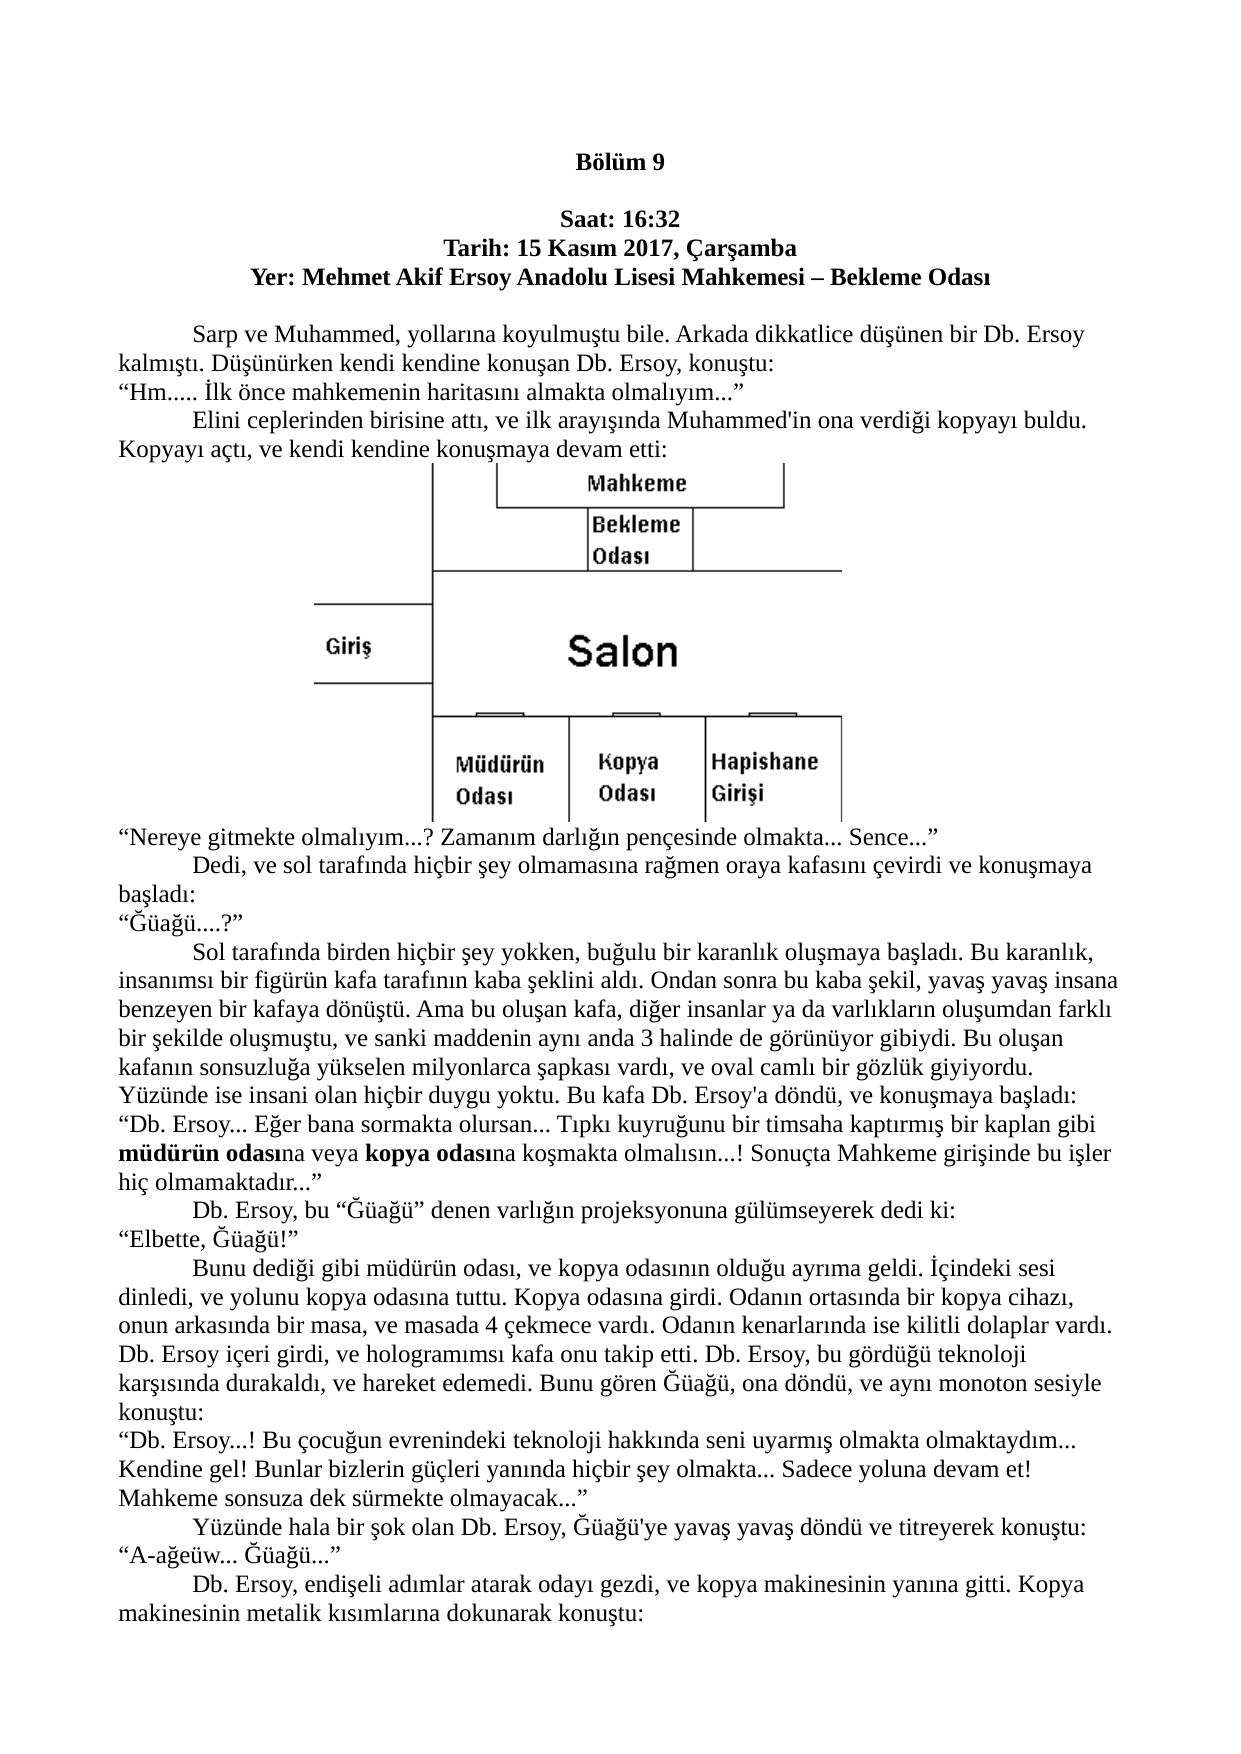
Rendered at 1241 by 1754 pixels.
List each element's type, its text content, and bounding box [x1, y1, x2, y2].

text Bölüm 9 [118, 147, 1122, 176]
text “Hm..... İlk önce mahkemenin haritasını almakta olmalıyım...” [118, 377, 1122, 406]
text Sarp ve Muhammed, yollarına koyulmuştu bile. Arkada dikkatlice düşünen bir Db. Ersoy kalmıştı. Düşünürken kendi kendine konuşan Db. Ersoy, konuştu: [118, 319, 1122, 377]
text Bunu dediği gibi müdürün odası, ve kopya odasının olduğu ayrıma geldi. İçindeki sesi dinledi, ve yolunu kopya odasına tuttu. Kopya odasına girdi. Odanın ortasında bir kopya cihazı, onun arkasında bir masa, ve masada 4 çekmece vardı. Odanın kenarlarında ise kilitli dolaplar vardı. Db. Ersoy içeri girdi, ve hologramımsı kafa onu takip etti. Db. Ersoy, bu gördüğü teknoloji karşısında durakaldı, ve hareket edemedi. Bunu gören Ğüağü, ona döndü, ve aynı monoton sesiyle konuştu: [118, 1253, 1122, 1426]
text Tarih: 15 Kasım 2017, Çarşamba [118, 233, 1122, 262]
text “Elbette, Ğüağü!” [118, 1224, 1122, 1253]
text “Db. Ersoy... Eğer bana sormakta olursan... Tıpkı kuyruğunu bir timsaha kaptırmış bir kaplan gibi müdürün odasına veya kopya odasına koşmakta olmalısın...! Sonuçta Mahkeme girişinde bu işler hiç olmamaktadır...” [118, 1109, 1122, 1196]
text “Db. Ersoy...! Bu çocuğun evrenindeki teknoloji hakkında seni uyarmış olmakta olmaktaydım... Kendine gel! Bunlar bizlerin güçleri yanında hiçbir şey olmakta... Sadece yoluna devam et! Mahkeme sonsuza dek sürmekte olmayacak...” [118, 1426, 1122, 1512]
text Elini ceplerinden birisine attı, ve ilk arayışında Muhammed'in ona verdiği kopyayı buldu. Kopyayı açtı, ve kendi kendine konuşmaya devam etti: [118, 406, 1122, 463]
text Yer: Mehmet Akif Ersoy Anadolu Lisesi Mahkemesi – Bekleme Odası [118, 262, 1122, 291]
text Sol tarafında birden hiçbir şey yokken, buğulu bir karanlık oluşmaya başladı. Bu karanlık, insanımsı bir figürün kafa tarafının kaba şeklini aldı. Ondan sonra bu kaba şekil, yavaş yavaş insana benzeyen bir kafaya dönüştü. Ama bu oluşan kafa, diğer insanlar ya da varlıkların oluşumdan farklı bir şekilde oluşmuştu, ve sanki maddenin aynı anda 3 halinde de görünüyor gibiydi. Bu oluşan kafanın sonsuzluğa yükselen milyonlarca şapkası vardı, ve oval camlı bir gözlük giyiyordu. Yüzünde ise insani olan hiçbir duygu yoktu. Bu kafa Db. Ersoy'a döndü, ve konuşmaya başladı: [118, 937, 1122, 1109]
text “A-ağeüw... Ğüağü...” [118, 1541, 1122, 1569]
text Dedi, ve sol tarafında hiçbir şey olmamasına rağmen oraya kafasını çevirdi ve konuşmaya başladı: [118, 851, 1122, 908]
text Saat: 16:32 [118, 204, 1122, 233]
text Db. Ersoy, bu “Ğüağü” denen varlığın projeksyonuna gülümseyerek dedi ki: [118, 1196, 1122, 1224]
text Db. Ersoy, endişeli adımlar atarak odayı gezdi, ve kopya makinesinin yanına gitti. Kopya makinesinin metalik kısımlarına dokunarak konuştu: [118, 1569, 1122, 1627]
text “Nereye gitmekte olmalıyım...? Zamanım darlığın pençesinde olmakta... Sence...” [118, 463, 1122, 851]
text Yüzünde hala bir şok olan Db. Ersoy, Ğüağü'ye yavaş yavaş döndü ve titreyerek konuştu: [118, 1512, 1122, 1541]
text “Ğüağü....?” [118, 908, 1122, 937]
